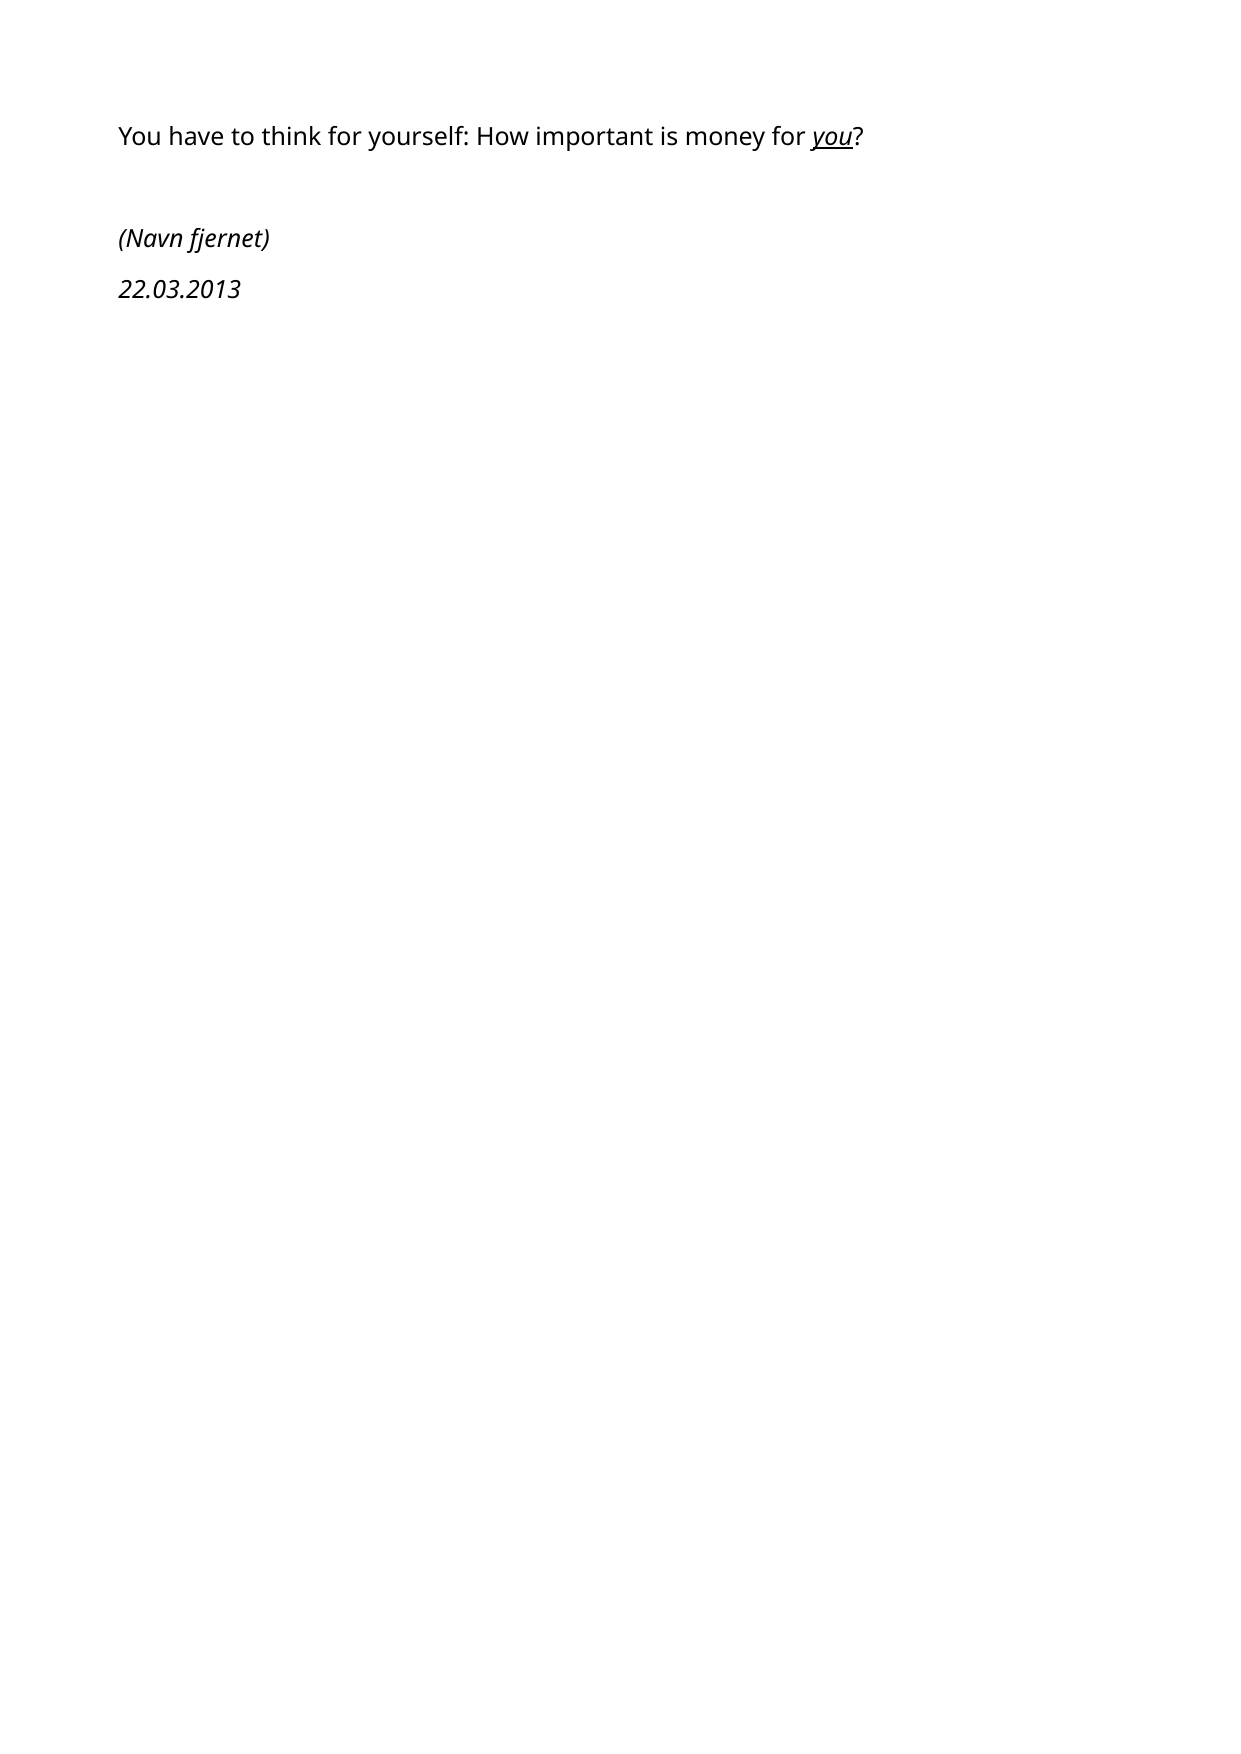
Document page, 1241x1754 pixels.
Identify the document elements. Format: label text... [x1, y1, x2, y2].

text (Navn fjernet) [118, 220, 1122, 254]
text You have to think for yourself: How important is money for you? [118, 118, 1122, 152]
text 22.03.2013 [118, 271, 1122, 305]
